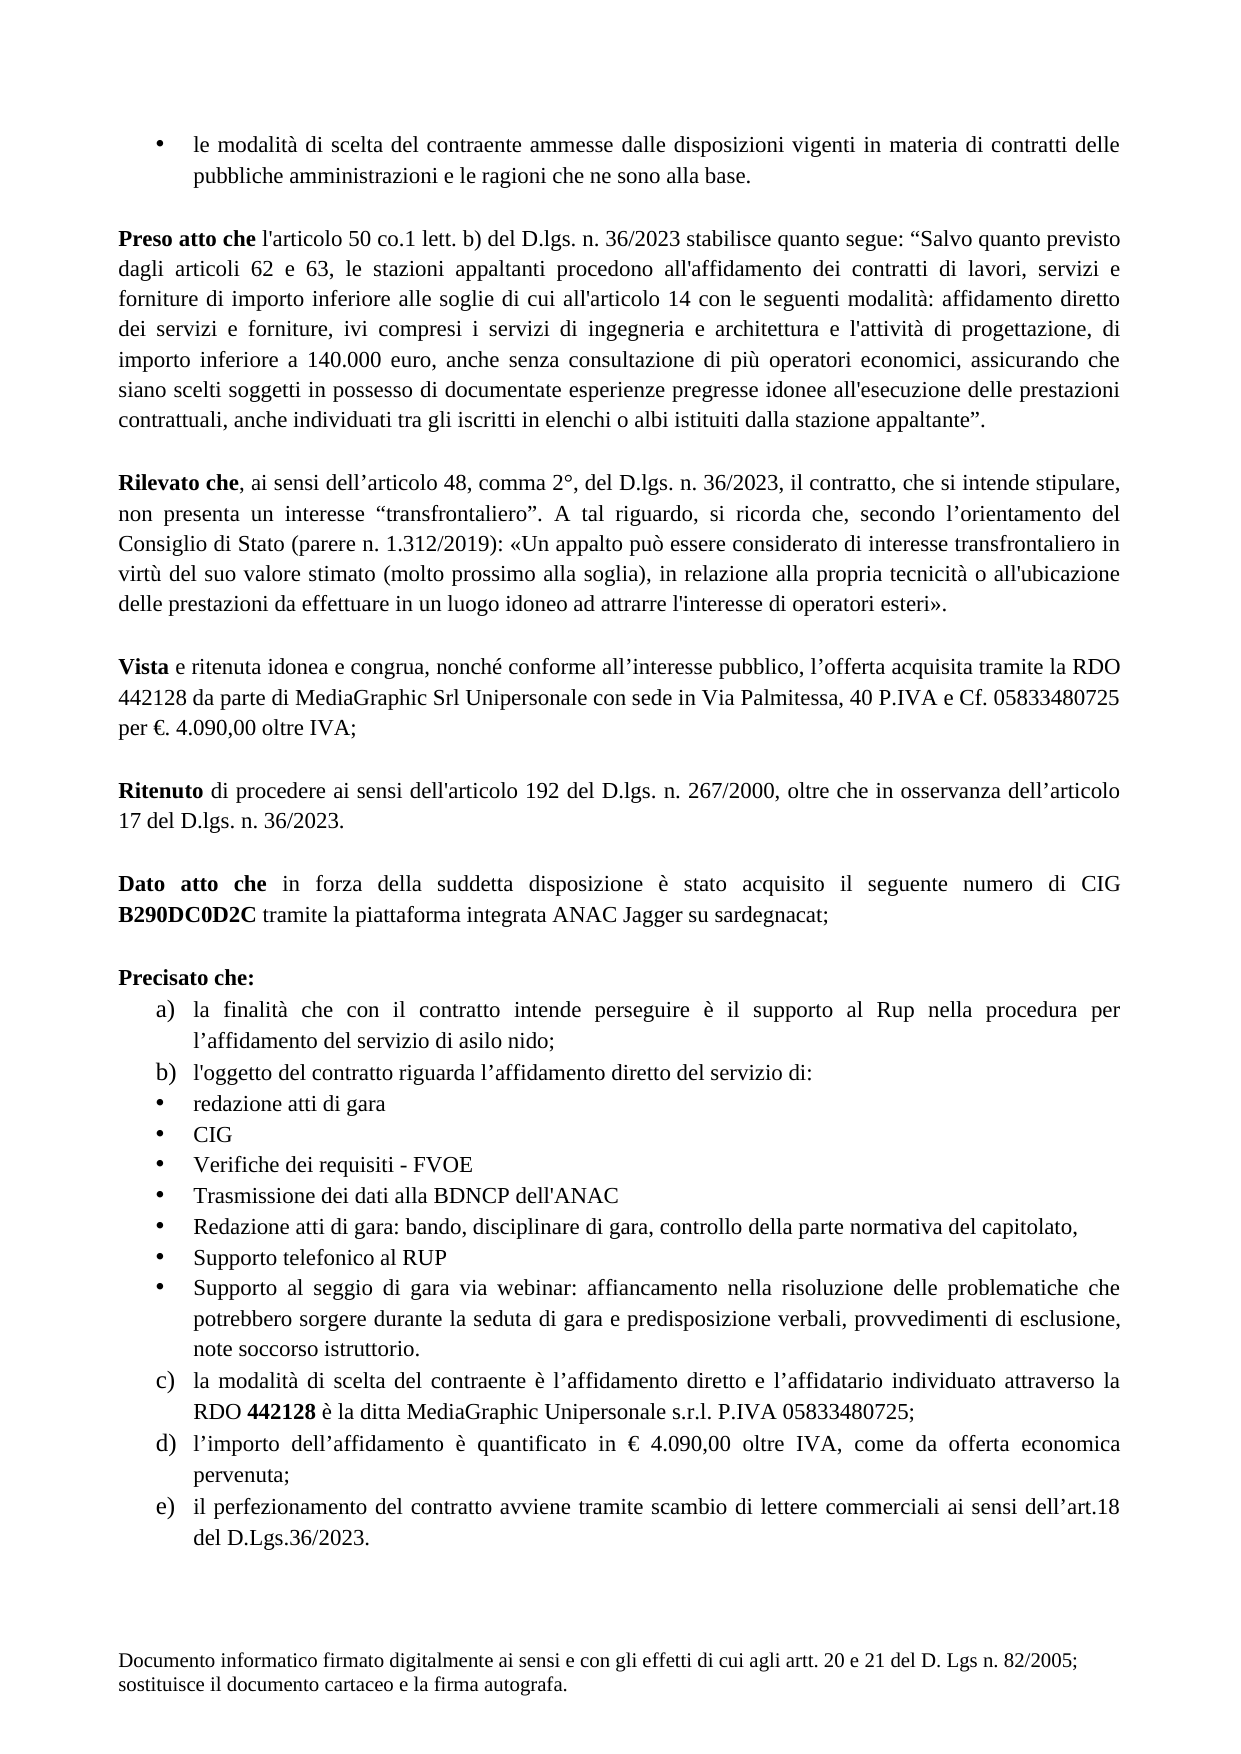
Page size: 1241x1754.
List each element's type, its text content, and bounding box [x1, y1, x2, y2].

list il perfezionamento del contratto avviene tramite scambio di lettere commerciali ai sensi dell’art.18 del D.Lgs.36/2023. [156, 1491, 1122, 1550]
list le modalità di scelta del contraente ammesse dalle disposizioni vigenti in materia di contratti delle pubbliche amministrazioni e le ragioni che ne sono alla base. [156, 131, 1122, 188]
list la modalità di scelta del contraente è l’affidamento diretto e l’affidatario individuato attraverso la RDO 442128 è la ditta MediaGraphic Unipersonale s.r.l. P.IVA 05833480725; [156, 1365, 1122, 1424]
text Rilevato che, ai sensi dell’articolo 48, comma 2°, del D.lgs. n. 36/2023, il contratto, che si intende stipulare, non presenta un interesse “transfrontaliero”. A tal riguardo, si ricorda che, secondo l’orientamento del Consiglio di Stato (parere n. 1.312/2019): «Un appalto può essere considerato di interesse transfrontaliero in virtù del suo valore stimato (molto prossimo alla soglia), in relazione alla propria tecnicità o all'ubicazione delle prestazioni da effettuare in un luogo idoneo ad attrarre l'interesse di operatori esteri». [118, 469, 1122, 617]
list la finalità che con il contratto intende perseguire è il supporto al Rup nella procedura per l’affidamento del servizio di asilo nido; [156, 994, 1122, 1053]
text Preso atto che l'articolo 50 co.1 lett. b) del D.lgs. n. 36/2023 stabilisce quanto segue: “Salvo quanto previsto dagli articoli 62 e 63, le stazioni appaltanti procedono all'affidamento dei contratti di lavori, servizi e forniture di importo inferiore alle soglie di cui all'articolo 14 con le seguenti modalità: affidamento diretto dei servizi e forniture, ivi compresi i servizi di ingegneria e architettura e l'attività di progettazione, di importo inferiore a 140.000 euro, anche senza consultazione di più operatori economici, assicurando che siano scelti soggetti in possesso di documentate esperienze pregresse idonee all'esecuzione delle prestazioni contrattuali, anche individuati tra gli iscritti in elenchi o albi istituiti dalla stazione appaltante”. [118, 225, 1122, 432]
list redazione atti di gara [156, 1090, 1122, 1117]
text Precisato che: [118, 964, 1122, 990]
list l'oggetto del contratto riguarda l’affidamento diretto del servizio di: [156, 1057, 1122, 1086]
text Dato atto che in forza della suddetta disposizione è stato acquisito il seguente numero di CIG B290DC0D2C tramite la piattaforma integrata ANAC Jagger su sardegnacat; [118, 871, 1122, 927]
list Redazione atti di gara: bando, disciplinare di gara, controllo della parte normativa del capitolato, [156, 1213, 1122, 1240]
list Supporto al seggio di gara via webinar: affiancamento nella risoluzione delle problematiche che potrebbero sorgere durante la seduta di gara e predisposizione verbali, provvedimenti di esclusione, note soccorso istruttorio. [156, 1274, 1122, 1362]
list l’importo dell’affidamento è quantificato in € 4.090,00 oltre IVA, come da offerta economica pervenuta; [156, 1428, 1122, 1487]
list Trasmissione dei dati alla BDNCP dell'ANAC [156, 1182, 1122, 1209]
text Ritenuto di procedere ai sensi dell'articolo 192 del D.lgs. n. 267/2000, oltre che in osservanza dell’articolo 17 del D.lgs. n. 36/2023. [118, 777, 1122, 834]
list Supporto telefonico al RUP [156, 1244, 1122, 1270]
list CIG [156, 1121, 1122, 1147]
list Verifiche dei requisiti - FVOE [156, 1151, 1122, 1178]
text Vista e ritenuta idonea e congrua, nonché conforme all’interesse pubblico, l’offerta acquisita tramite la RDO 442128 da parte di MediaGraphic Srl Unipersonale con sede in Via Palmitessa, 40 P.IVA e Cf. 05833480725 per €. 4.090,00 oltre IVA; [118, 653, 1122, 740]
